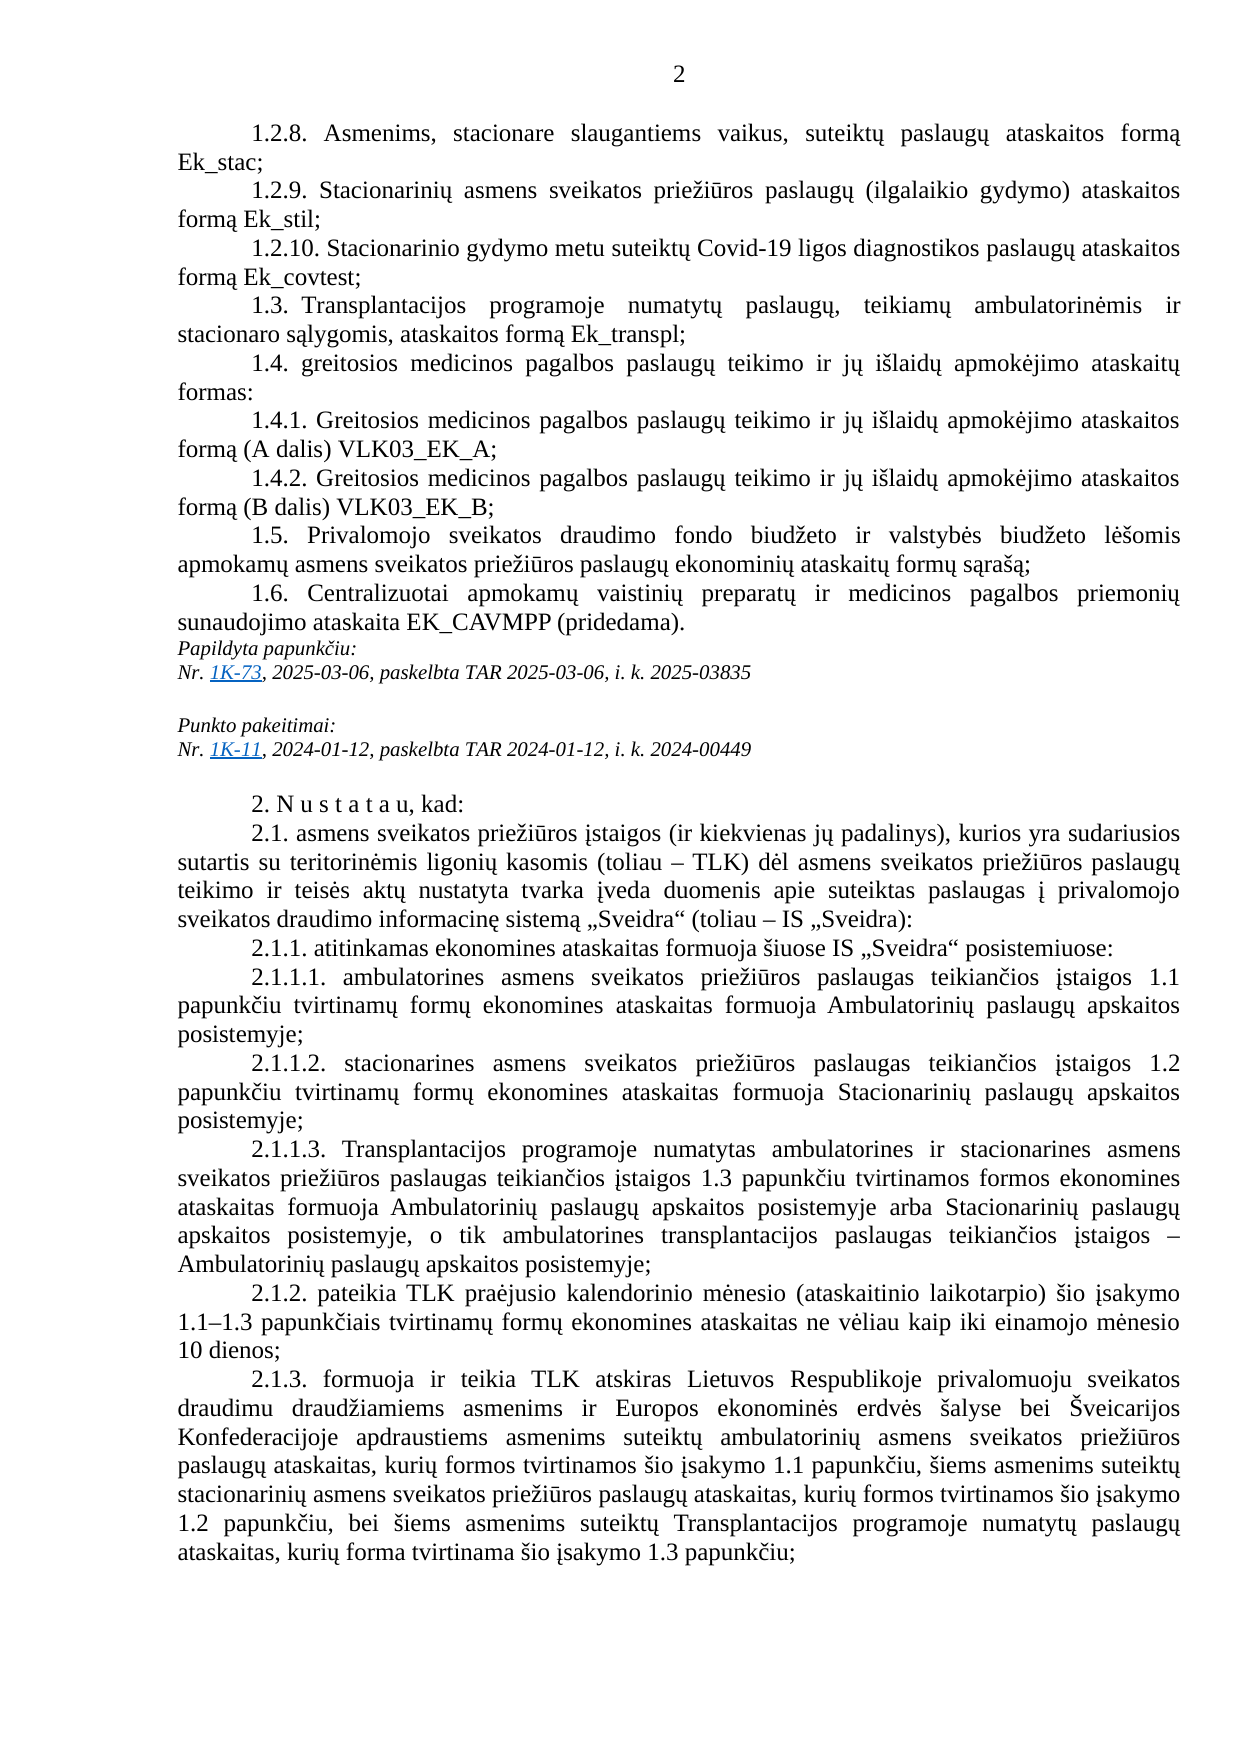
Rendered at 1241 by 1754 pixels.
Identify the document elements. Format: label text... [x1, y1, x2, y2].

text 2.1. asmens sveikatos priežiūros įstaigos (ir kiekvienas jų padalinys), kurios yra sudariusios sutartis su teritorinėmis ligonių kasomis (toliau – TLK) dėl asmens sveikatos priežiūros paslaugų teikimo ir teisės aktų nustatyta tvarka įveda duomenis apie suteiktas paslaugas į privalomojo sveikatos draudimo informacinę sistemą „Sveidra“ (toliau – IS „Sveidra): [177, 818, 1181, 933]
text 1.6. Centralizuotai apmokamų vaistinių preparatų ir medicinos pagalbos priemonių sunaudojimo ataskaita EK_CAVMPP (pridedama). [177, 578, 1181, 636]
text 2.1.1.3. Transplantacijos programoje numatytas ambulatorines ir stacionarines asmens sveikatos priežiūros paslaugas teikiančios įstaigos 1.3 papunkčiu tvirtinamos formos ekonomines ataskaitas formuoja Ambulatorinių paslaugų apskaitos posistemyje arba Stacionarinių paslaugų apskaitos posistemyje, o tik ambulatorines transplantacijos paslaugas teikiančios įstaigos –Ambulatorinių paslaugų apskaitos posistemyje; [177, 1134, 1181, 1278]
text 2.1.1.2. stacionarines asmens sveikatos priežiūros paslaugas teikiančios įstaigos 1.2 papunkčiu tvirtinamų formų ekonomines ataskaitas formuoja Stacionarinių paslaugų apskaitos posistemyje; [177, 1048, 1181, 1134]
text Punkto pakeitimai: [177, 712, 1181, 737]
text 1.2.9. Stacionarinių asmens sveikatos priežiūros paslaugų (ilgalaikio gydymo) ataskaitos formą Ek_stil; [177, 176, 1181, 233]
text Nr. 1K-11, 2024-01-12, paskelbta TAR 2024-01-12, i. k. 2024-00449 [177, 737, 1181, 761]
text 1.3. Transplantacijos programoje numatytų paslaugų, teikiamų ambulatorinėmis ir stacionaro sąlygomis, ataskaitos formą Ek_transpl; [177, 291, 1181, 348]
text 2.1.1. atitinkamas ekonomines ataskaitas formuoja šiuose IS „Sveidra“ posistemiuose: [177, 933, 1181, 962]
text 2.1.3. formuoja ir teikia TLK atskiras Lietuvos Respublikoje privalomuoju sveikatos draudimu draudžiamiems asmenims ir Europos ekonominės erdvės šalyse bei Šveicarijos Konfederacijoje apdraustiems asmenims suteiktų ambulatorinių asmens sveikatos priežiūros paslaugų ataskaitas, kurių formos tvirtinamos šio įsakymo 1.1 papunkčiu, šiems asmenims suteiktų stacionarinių asmens sveikatos priežiūros paslaugų ataskaitas, kurių formos tvirtinamos šio įsakymo 1.2 papunkčiu, bei šiems asmenims suteiktų Transplantacijos programoje numatytų paslaugų ataskaitas, kurių forma tvirtinama šio įsakymo 1.3 papunkčiu; [177, 1364, 1181, 1566]
text 1.4. greitosios medicinos pagalbos paslaugų teikimo ir jų išlaidų apmokėjimo ataskaitų formas: [177, 348, 1181, 406]
text 2.1.1.1. ambulatorines asmens sveikatos priežiūros paslaugas teikiančios įstaigos 1.1 papunkčiu tvirtinamų formų ekonomines ataskaitas formuoja Ambulatorinių paslaugų apskaitos posistemyje; [177, 962, 1181, 1048]
text 1.2.8. Asmenims, stacionare slaugantiems vaikus, suteiktų paslaugų ataskaitos formą Ek_stac; [177, 118, 1181, 176]
text 1.2.10. Stacionarinio gydymo metu suteiktų Covid-19 ligos diagnostikos paslaugų ataskaitos formą Ek_covtest; [177, 233, 1181, 291]
text 1.5. Privalomojo sveikatos draudimo fondo biudžeto ir valstybės biudžeto lėšomis apmokamų asmens sveikatos priežiūros paslaugų ekonominių ataskaitų formų sąrašą; [177, 521, 1181, 578]
text 1.4.1. Greitosios medicinos pagalbos paslaugų teikimo ir jų išlaidų apmokėjimo ataskaitos formą (A dalis) VLK03_EK_A; [177, 406, 1181, 463]
text 2. N u s t a t a u, kad: [177, 789, 1181, 818]
text 2.1.2. pateikia TLK praėjusio kalendorinio mėnesio (ataskaitinio laikotarpio) šio įsakymo 1.1–1.3 papunkčiais tvirtinamų formų ekonomines ataskaitas ne vėliau kaip iki einamojo mėnesio 10 dienos; [177, 1278, 1181, 1364]
text 1.4.2. Greitosios medicinos pagalbos paslaugų teikimo ir jų išlaidų apmokėjimo ataskaitos formą (B dalis) VLK03_EK_B; [177, 463, 1181, 521]
text Nr. 1K-73, 2025-03-06, paskelbta TAR 2025-03-06, i. k. 2025-03835 [177, 660, 1181, 684]
text Papildyta papunkčiu: [177, 636, 1181, 660]
